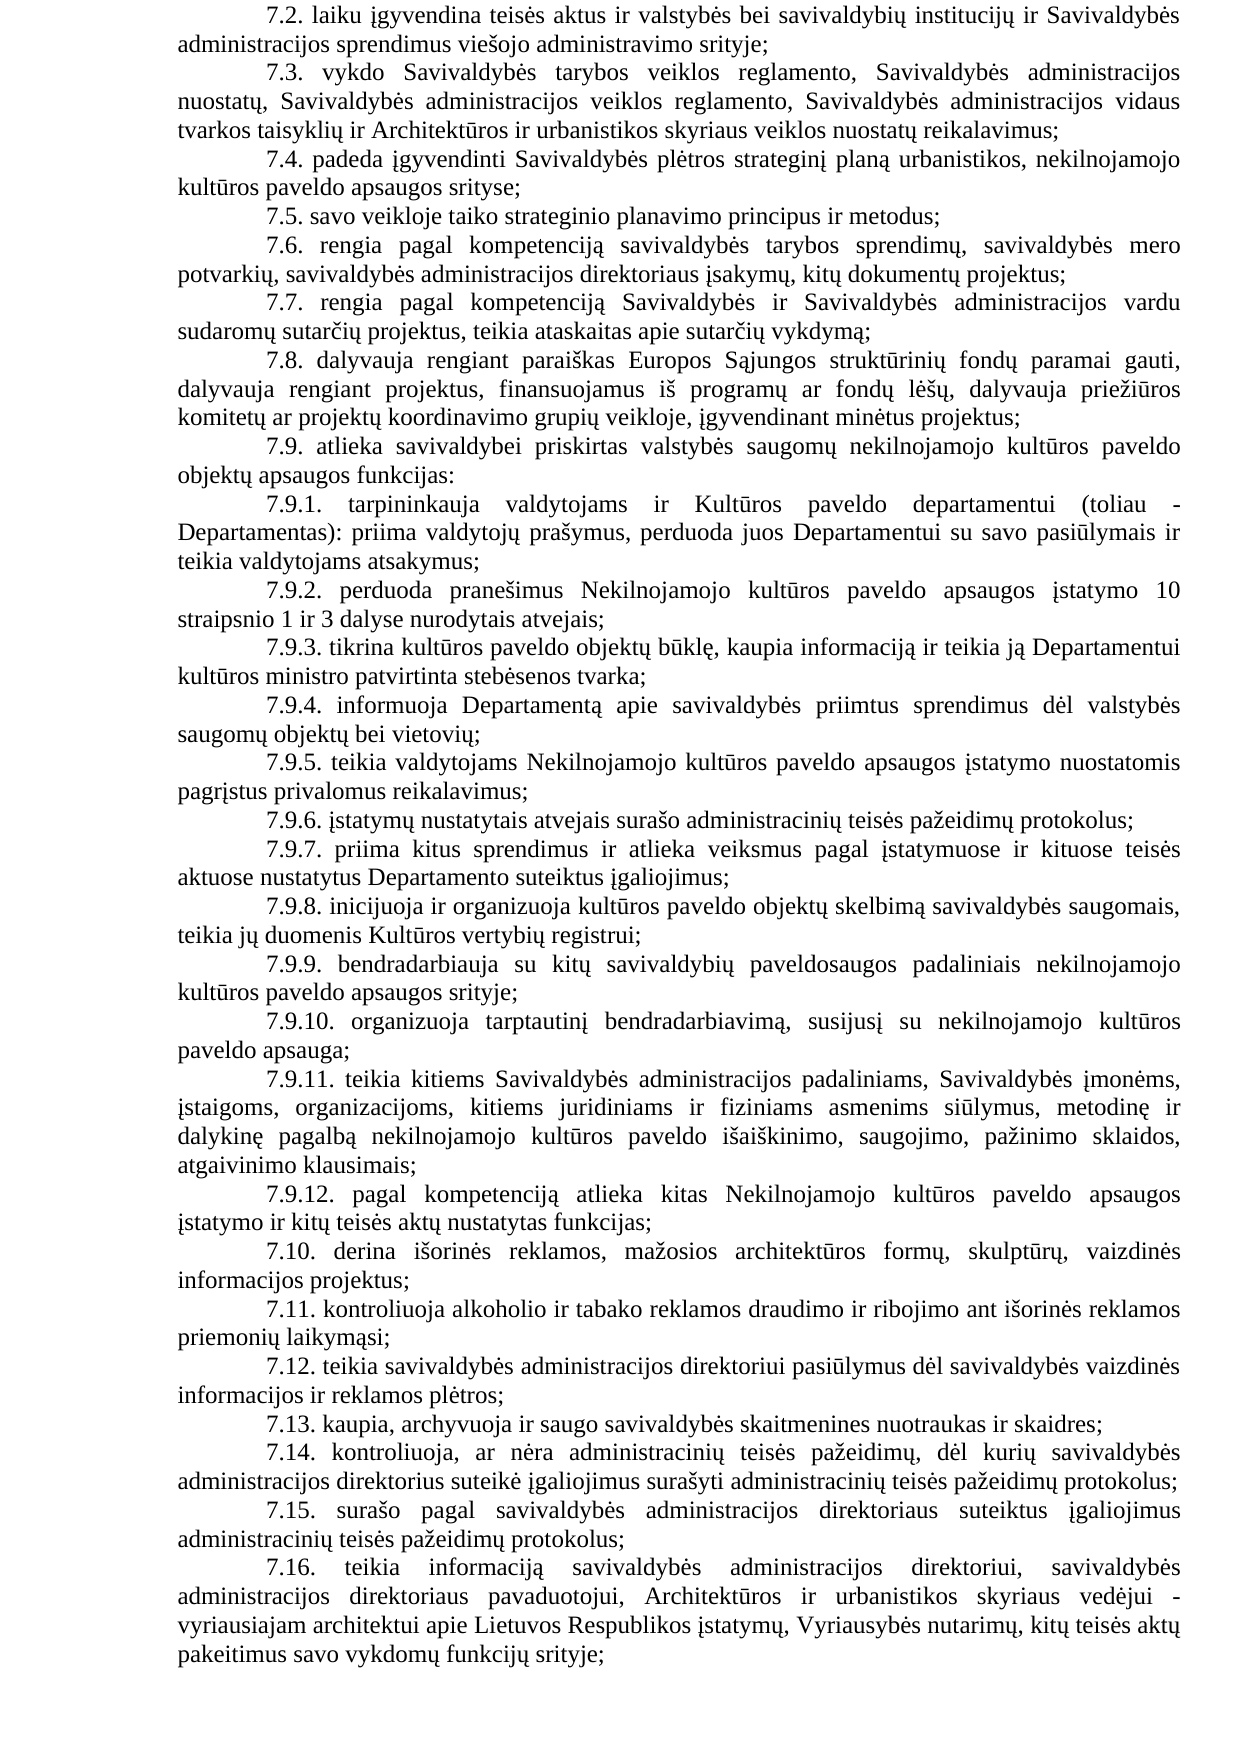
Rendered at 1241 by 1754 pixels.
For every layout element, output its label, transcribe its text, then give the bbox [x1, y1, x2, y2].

text 7.9.4. informuoja Departamentą apie savivaldybės priimtus sprendimus dėl valstybės saugomų objektų bei vietovių; [177, 690, 1181, 747]
text 7.9.3. tikrina kultūros paveldo objektų būklę, kaupia informaciją ir teikia ją Departamentui kultūros ministro patvirtinta stebėsenos tvarka; [177, 632, 1181, 690]
text 7.9.6. įstatymų nustatytais atvejais surašo administracinių teisės pažeidimų protokolus; [177, 805, 1181, 834]
text 7.12. teikia savivaldybės administracijos direktoriui pasiūlymus dėl savivaldybės vaizdinės informacijos ir reklamos plėtros; [177, 1351, 1181, 1409]
text 7.16. teikia informaciją savivaldybės administracijos direktoriui, savivaldybės administracijos direktoriaus pavaduotojui, Architektūros ir urbanistikos skyriaus vedėjui - vyriausiajam architektui apie Lietuvos Respublikos įstatymų, Vyriausybės nutarimų, kitų teisės aktų pakeitimus savo vykdomų funkcijų srityje; [177, 1552, 1181, 1667]
text 7.9. atlieka savivaldybei priskirtas valstybės saugomų nekilnojamojo kultūros paveldo objektų apsaugos funkcijas: [177, 431, 1181, 489]
text 7.2. laiku įgyvendina teisės aktus ir valstybės bei savivaldybių institucijų ir Savivaldybės administracijos sprendimus viešojo administravimo srityje; [177, 0, 1181, 57]
text 7.9.10. organizuoja tarptautinį bendradarbiavimą, susijusį su nekilnojamojo kultūros paveldo apsauga; [177, 1006, 1181, 1064]
text 7.9.11. teikia kitiems Savivaldybės administracijos padaliniams, Savivaldybės įmonėms, įstaigoms, organizacijoms, kitiems juridiniams ir fiziniams asmenims siūlymus, metodinę ir dalykinę pagalbą nekilnojamojo kultūros paveldo išaiškinimo, saugojimo, pažinimo sklaidos, atgaivinimo klausimais; [177, 1064, 1181, 1179]
text 7.10. derina išorinės reklamos, mažosios architektūros formų, skulptūrų, vaizdinės informacijos projektus; [177, 1236, 1181, 1294]
text 7.8. dalyvauja rengiant paraiškas Europos Sąjungos struktūrinių fondų paramai gauti, dalyvauja rengiant projektus, finansuojamus iš programų ar fondų lėšų, dalyvauja priežiūros komitetų ar projektų koordinavimo grupių veikloje, įgyvendinant minėtus projektus; [177, 345, 1181, 431]
text 7.9.8. inicijuoja ir organizuoja kultūros paveldo objektų skelbimą savivaldybės saugomais, teikia jų duomenis Kultūros vertybių registrui; [177, 891, 1181, 949]
text 7.9.12. pagal kompetenciją atlieka kitas Nekilnojamojo kultūros paveldo apsaugos įstatymo ir kitų teisės aktų nustatytas funkcijas; [177, 1179, 1181, 1236]
text 7.4. padeda įgyvendinti Savivaldybės plėtros strateginį planą urbanistikos, nekilnojamojo kultūros paveldo apsaugos srityse; [177, 144, 1181, 201]
text 7.9.1. tarpininkauja valdytojams ir Kultūros paveldo departamentui (toliau - Departamentas): priima valdytojų prašymus, perduoda juos Departamentui su savo pasiūlymais ir teikia valdytojams atsakymus; [177, 489, 1181, 575]
text 7.7. rengia pagal kompetenciją Savivaldybės ir Savivaldybės administracijos vardu sudaromų sutarčių projektus, teikia ataskaitas apie sutarčių vykdymą; [177, 287, 1181, 345]
text 7.3. vykdo Savivaldybės tarybos veiklos reglamento, Savivaldybės administracijos nuostatų, Savivaldybės administracijos veiklos reglamento, Savivaldybės administracijos vidaus tvarkos taisyklių ir Architektūros ir urbanistikos skyriaus veiklos nuostatų reikalavimus; [177, 57, 1181, 144]
text 7.5. savo veikloje taiko strateginio planavimo principus ir metodus; [177, 201, 1181, 230]
text 7.9.9. bendradarbiauja su kitų savivaldybių paveldosaugos padaliniais nekilnojamojo kultūros paveldo apsaugos srityje; [177, 949, 1181, 1006]
text 7.15. surašo pagal savivaldybės administracijos direktoriaus suteiktus įgaliojimus administracinių teisės pažeidimų protokolus; [177, 1495, 1181, 1552]
text 7.9.7. priima kitus sprendimus ir atlieka veiksmus pagal įstatymuose ir kituose teisės aktuose nustatytus Departamento suteiktus įgaliojimus; [177, 834, 1181, 891]
text 7.6. rengia pagal kompetenciją savivaldybės tarybos sprendimų, savivaldybės mero potvarkių, savivaldybės administracijos direktoriaus įsakymų, kitų dokumentų projektus; [177, 230, 1181, 287]
text 7.9.2. perduoda pranešimus Nekilnojamojo kultūros paveldo apsaugos įstatymo 10 straipsnio 1 ir 3 dalyse nurodytais atvejais; [177, 575, 1181, 632]
text 7.9.5. teikia valdytojams Nekilnojamojo kultūros paveldo apsaugos įstatymo nuostatomis pagrįstus privalomus reikalavimus; [177, 747, 1181, 805]
text 7.13. kaupia, archyvuoja ir saugo savivaldybės skaitmenines nuotraukas ir skaidres; [177, 1409, 1181, 1437]
text 7.14. kontroliuoja, ar nėra administracinių teisės pažeidimų, dėl kurių savivaldybės administracijos direktorius suteikė įgaliojimus surašyti administracinių teisės pažeidimų protokolus; [177, 1437, 1181, 1495]
text 7.11. kontroliuoja alkoholio ir tabako reklamos draudimo ir ribojimo ant išorinės reklamos priemonių laikymąsi; [177, 1294, 1181, 1351]
